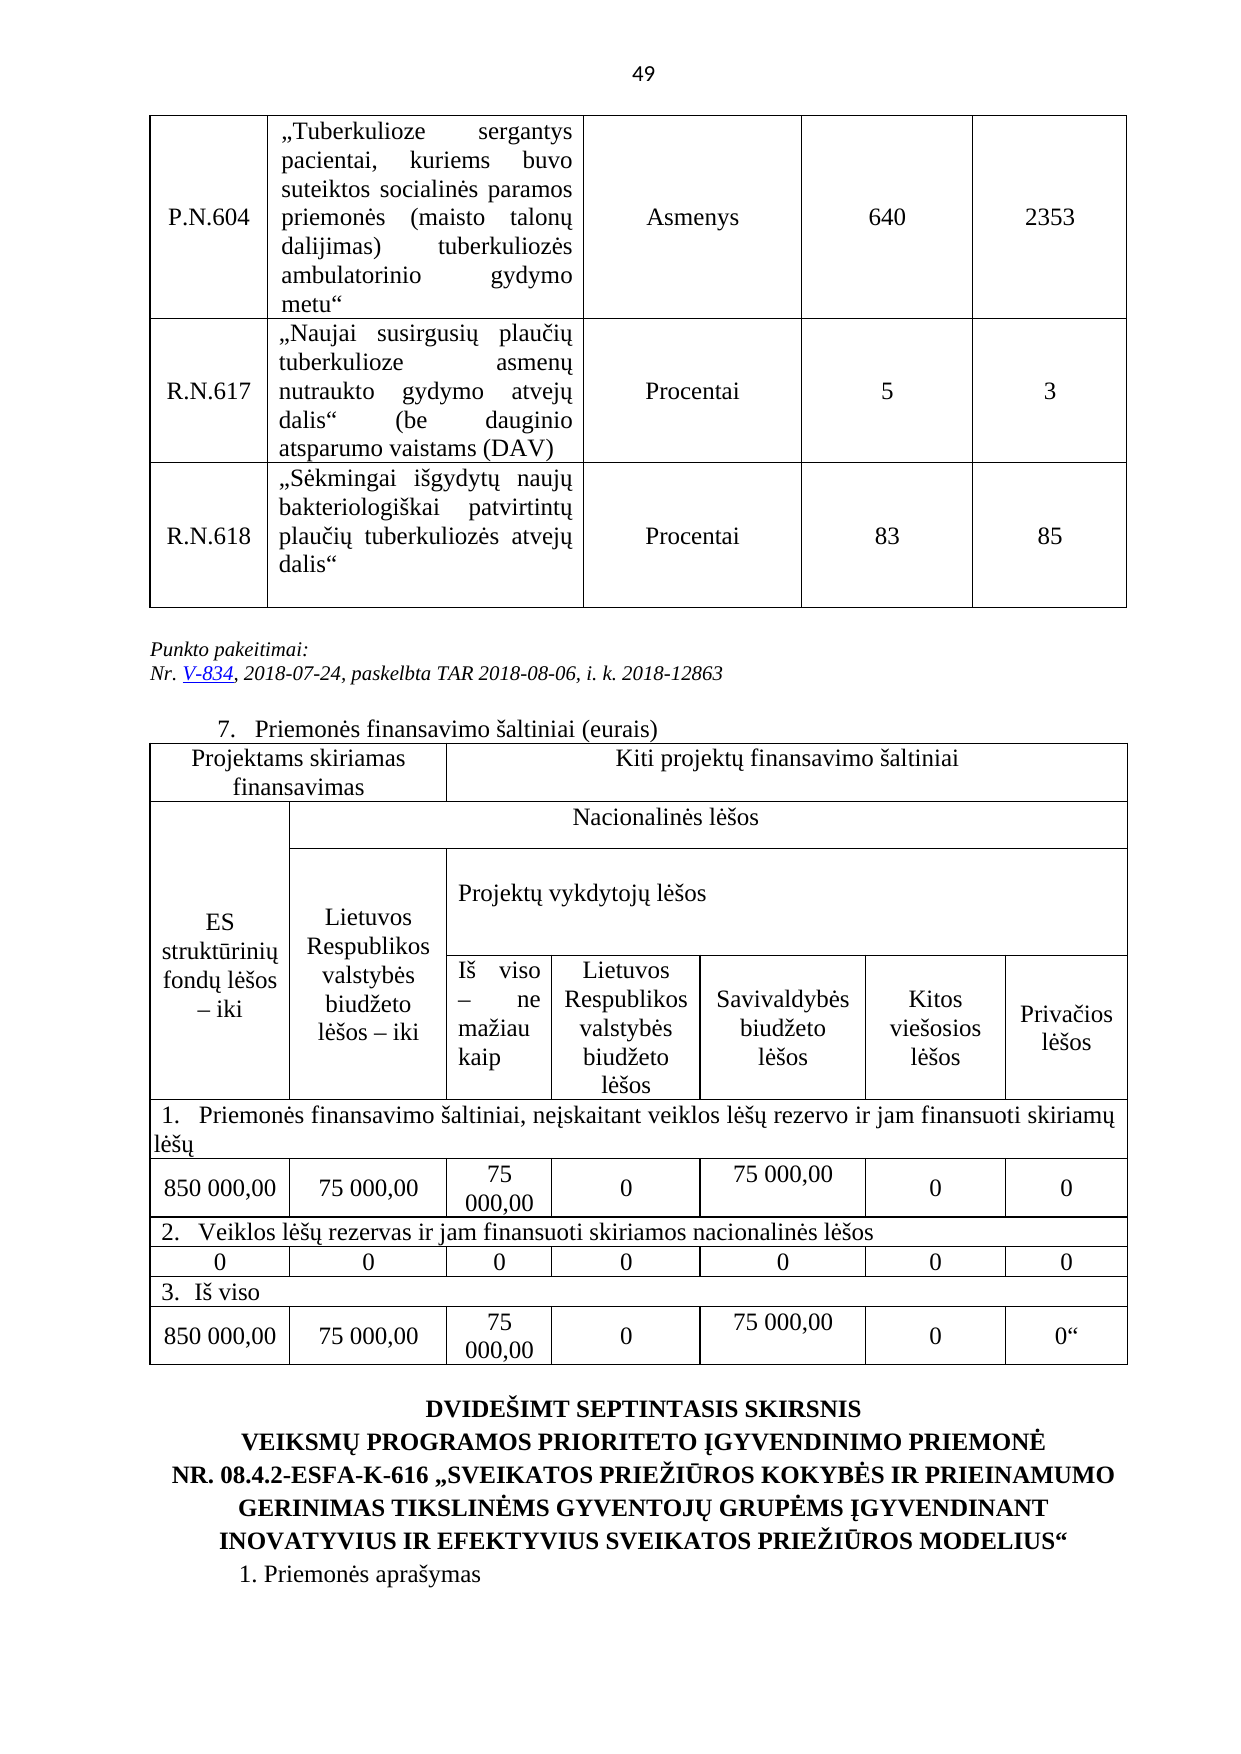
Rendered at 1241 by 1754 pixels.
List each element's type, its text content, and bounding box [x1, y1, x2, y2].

table_cell 75 000,00 [447, 1159, 551, 1216]
table_cell 85 [973, 463, 1126, 607]
text DVIDEŠIMT SEPTINTASIS SKIRSNIS [150, 1394, 1137, 1423]
table_cell Asmenys [584, 116, 801, 317]
table_cell P.N.604 [151, 116, 267, 317]
table_cell 0 [1006, 1247, 1127, 1276]
table_cell 2. Veiklos lėšų rezervas ir jam finansuoti skiriamos nacionalinės lėšos [151, 1218, 1127, 1246]
table_cell 0 [701, 1247, 865, 1276]
table_cell 0 [151, 1247, 289, 1276]
table_cell 3. Iš viso [151, 1277, 1127, 1306]
table_cell 75 000,00 [447, 1307, 551, 1364]
table_cell 3 [973, 319, 1126, 462]
text VEIKSMŲ PROGRAMOS PRIORITETO ĮGYVENDINIMO PRIEMONĖ [150, 1427, 1137, 1456]
table_cell Lietuvos Respublikos valstybės biudžeto lėšos – iki [290, 849, 446, 1099]
table_cell 75 000,00 [701, 1159, 865, 1216]
table_cell R.N.618 [151, 463, 267, 607]
table_cell Lietuvos Respublikos valstybės biudžeto lėšos [552, 956, 699, 1099]
text Nr. V-834, 2018-07-24, paskelbta TAR 2018-08-06, i. k. 2018-12863 [150, 661, 1137, 685]
table_cell 850 000,00 [151, 1307, 289, 1364]
table_cell Procentai [584, 463, 801, 607]
table_cell Kitos viešosios lėšos [866, 956, 1005, 1099]
text 1. Priemonės aprašymas [239, 1559, 1137, 1588]
text NR. 08.4.2-ESFA-K-616 „SVEIKATOS PRIEŽIŪROS KOKYBĖS IR PRIEINAMUMO GERINIMAS TIKSLINĖMS GYVENTOJŲ GRUPĖMS ĮGYVENDINANT INOVATYVIUS IR EFEKTYVIUS SVEIKATOS PRIEŽIŪROS MODELIUS“ [150, 1460, 1137, 1555]
text 7. Priemonės finansavimo šaltiniai (eurais) [217, 714, 1137, 742]
table_cell 2353 [973, 116, 1126, 317]
table_cell Savivaldybės biudžeto lėšos [701, 956, 865, 1099]
table_cell „Tuberkulioze sergantys pacientai, kuriems buvo suteiktos socialinės paramos priemonės (maisto talonų dalijimas) tuberkuliozės ambulatorinio gydymo metu“ [268, 116, 583, 317]
table_header Projektams skiriamas finansavimas [151, 744, 446, 801]
table_cell Nacionalinės lėšos [290, 802, 1127, 848]
table_cell R.N.617 [151, 319, 267, 462]
table_cell 1. Priemonės finansavimo šaltiniai, neįskaitant veiklos lėšų rezervo ir jam finansuoti skiriamų lėšų [151, 1100, 1127, 1158]
table_cell 0 [866, 1247, 1005, 1276]
table_cell 75 000,00 [290, 1159, 446, 1216]
table_cell 0 [866, 1159, 1005, 1216]
table_cell Iš viso – ne mažiau kaip [447, 956, 551, 1099]
text Punkto pakeitimai: [150, 637, 1137, 661]
table_cell Projektų vykdytojų lėšos [447, 849, 1127, 954]
table_cell 0 [866, 1307, 1005, 1364]
table_cell „Sėkmingai išgydytų naujų bakteriologiškai patvirtintų plaučių tuberkuliozės atvejų dalis“ [268, 463, 583, 607]
table_cell 0 [1006, 1159, 1127, 1216]
table_cell 0“ [1006, 1307, 1127, 1364]
table_cell 0 [447, 1247, 551, 1276]
table_cell 5 [802, 319, 972, 462]
table_cell 0 [290, 1247, 446, 1276]
table_cell Procentai [584, 319, 801, 462]
table_cell 640 [802, 116, 972, 317]
table_cell 0 [552, 1159, 699, 1216]
table_cell 75 000,00 [290, 1307, 446, 1364]
table_cell 75 000,00 [701, 1307, 865, 1364]
table_cell 83 [802, 463, 972, 607]
table_cell 0 [552, 1247, 699, 1276]
table_cell Privačios lėšos [1006, 956, 1127, 1099]
table_cell 850 000,00 [151, 1159, 289, 1216]
table_cell ES struktūrinių fondų lėšos – iki [151, 802, 289, 1099]
table_cell „Naujai susirgusių plaučių tuberkulioze asmenų nutraukto gydymo atvejų dalis“ (be dauginio atsparumo vaistams (DAV) [268, 319, 583, 462]
table_header Kiti projektų finansavimo šaltiniai [447, 744, 1127, 801]
table_cell 0 [552, 1307, 699, 1364]
